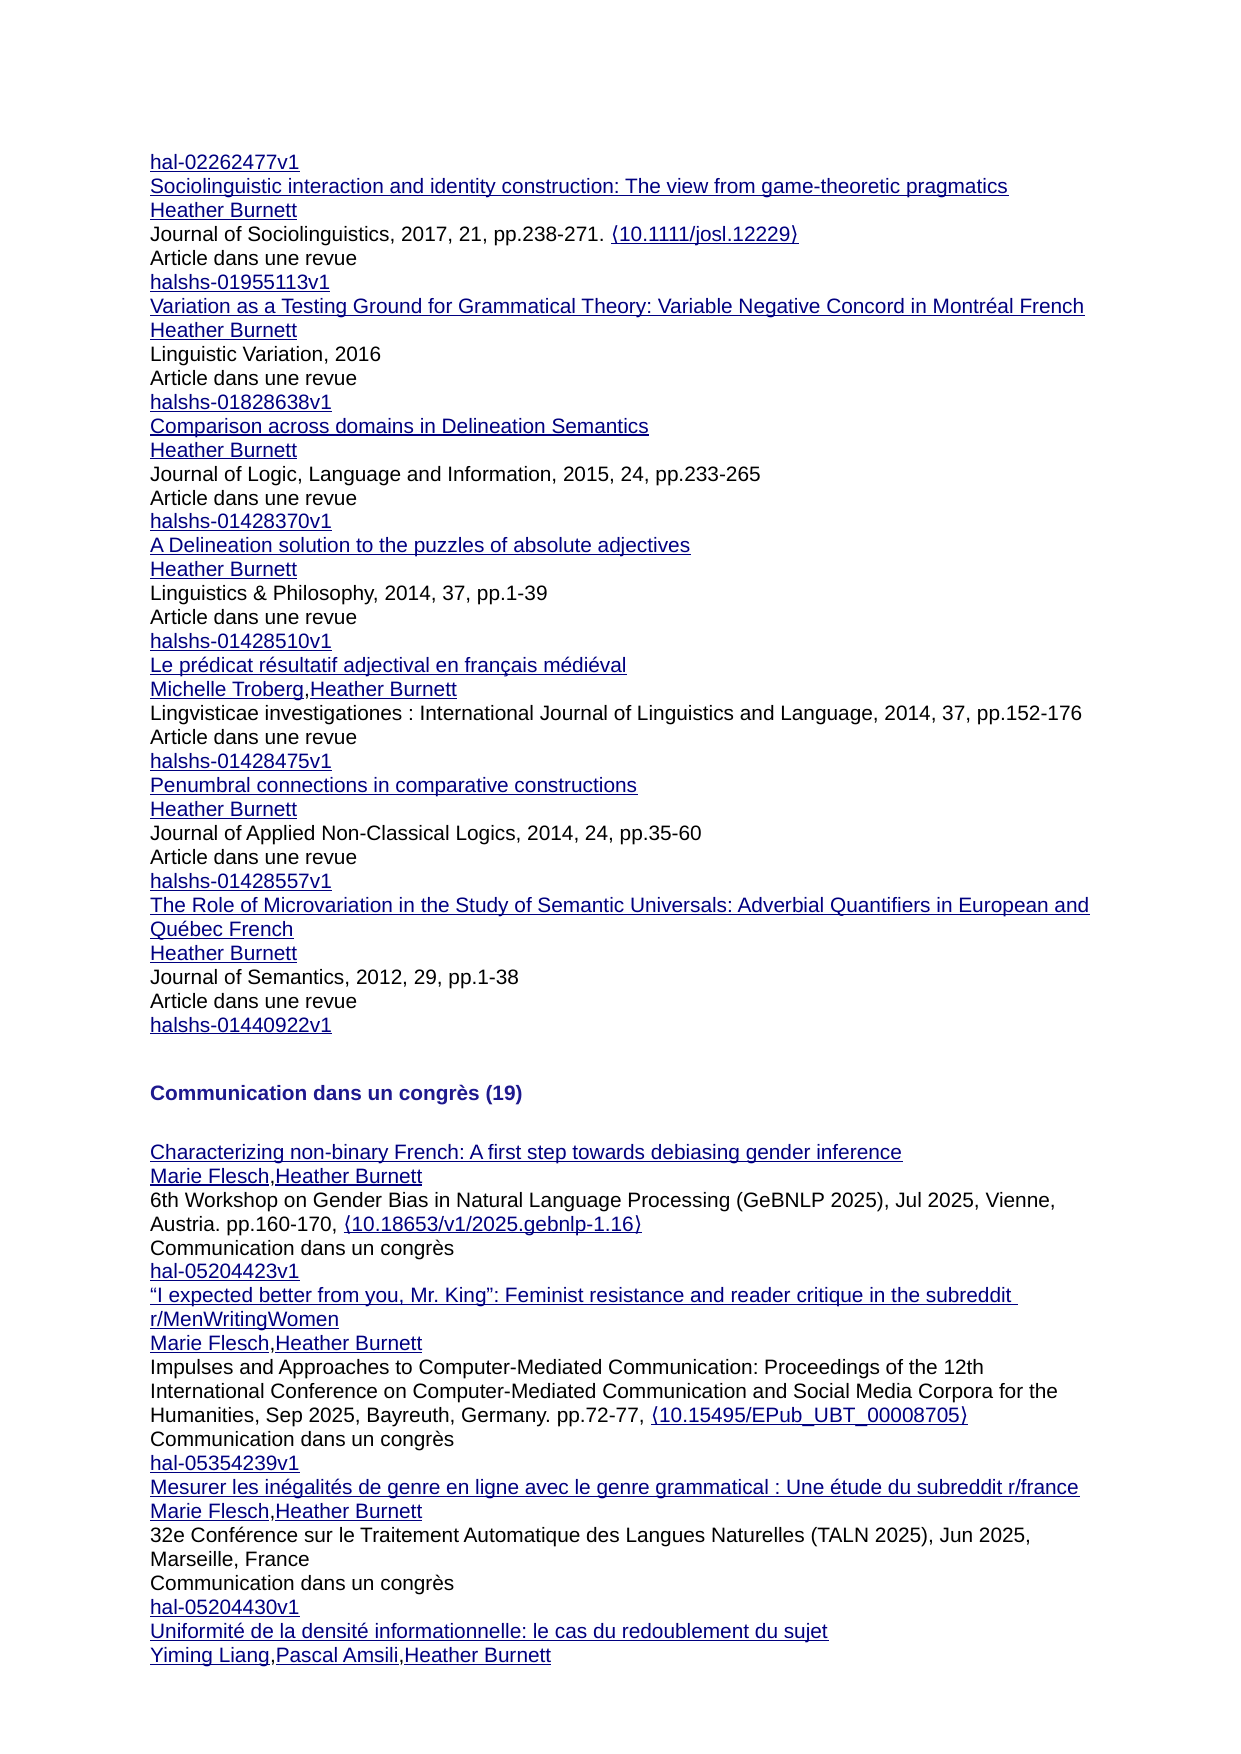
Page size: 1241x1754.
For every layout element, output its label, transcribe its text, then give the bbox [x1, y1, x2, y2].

subtitle Communication dans un congrès (19) [150, 1081, 1090, 1105]
table_cell Uniformité de la densité informationnelle: le cas du redoublement du sujet Yiming Liang,Pascal Amsili,Heather Burnett [150, 1619, 1090, 1667]
table_cell Sociolinguistic interaction and identity construction: The view from game-theoretic pragmatics Heather Burnett Journal of Sociolinguistics, 2017, 21, pp.238-271. ⟨10.1111/josl.12229⟩ Article dans une revue halshs-01955113v1 [150, 174, 1090, 294]
table_cell Québec French Heather Burnett Journal of Semantics, 2012, 29, pp.1-38 Article dans une revue halshs-01440922v1 [150, 915, 1090, 1036]
table_header Characterizing non-binary French: A first step towards debiasing gender inference Marie Flesch,Heather Burnett 6th Workshop on Gender Bias in Natural Language Processing (GeBNLP 2025), Jul 2025, Vienne, Austria. pp.160-170, ⟨10.18653/v1/2025.gebnlp-1.16⟩ Communication dans un congrès hal-05204423v1 [150, 1140, 1090, 1283]
table_cell hal-02262477v1 [150, 150, 1090, 174]
table_cell Comparison across domains in Delineation Semantics Heather Burnett Journal of Logic, Language and Information, 2015, 24, pp.233-265 Article dans une revue halshs-01428370v1 [150, 414, 1090, 533]
table_cell The Role of Microvariation in the Study of Semantic Universals: Adverbial Quantifiers in European and [150, 893, 1090, 914]
table_cell A Delineation solution to the puzzles of absolute adjectives Heather Burnett Linguistics & Philosophy, 2014, 37, pp.1-39 Article dans une revue halshs-01428510v1 [150, 533, 1090, 653]
table_cell Penumbral connections in comparative constructions Heather Burnett Journal of Applied Non-Classical Logics, 2014, 24, pp.35-60 Article dans une revue halshs-01428557v1 [150, 773, 1090, 893]
table_cell “I expected better from you, Mr. King”: Feminist resistance and reader critique in the subreddit r/MenWritingWomen Marie Flesch,Heather Burnett Impulses and Approaches to Computer-Mediated Communication: Proceedings of the 12th International Conference on Computer-Mediated Communication and Social Media Corpora for the Humanities, Sep 2025, Bayreuth, Germany. pp.72-77, ⟨10.15495/EPub_UBT_00008705⟩ Communication dans un congrès hal-05354239v1 [150, 1283, 1090, 1475]
table_cell Variation as a Testing Ground for Grammatical Theory: Variable Negative Concord in Montréal French Heather Burnett Linguistic Variation, 2016 Article dans une revue halshs-01828638v1 [150, 294, 1090, 413]
table_cell Le prédicat résultatif adjectival en français médiéval Michelle Troberg,Heather Burnett Lingvisticae investigationes : International Journal of Linguistics and Language, 2014, 37, pp.152-176 Article dans une revue halshs-01428475v1 [150, 653, 1090, 773]
table_cell Mesurer les inégalités de genre en ligne avec le genre grammatical : Une étude du subreddit r/france Marie Flesch,Heather Burnett 32e Conférence sur le Traitement Automatique des Langues Naturelles (TALN 2025), Jun 2025, Marseille, France Communication dans un congrès hal-05204430v1 [150, 1475, 1090, 1619]
